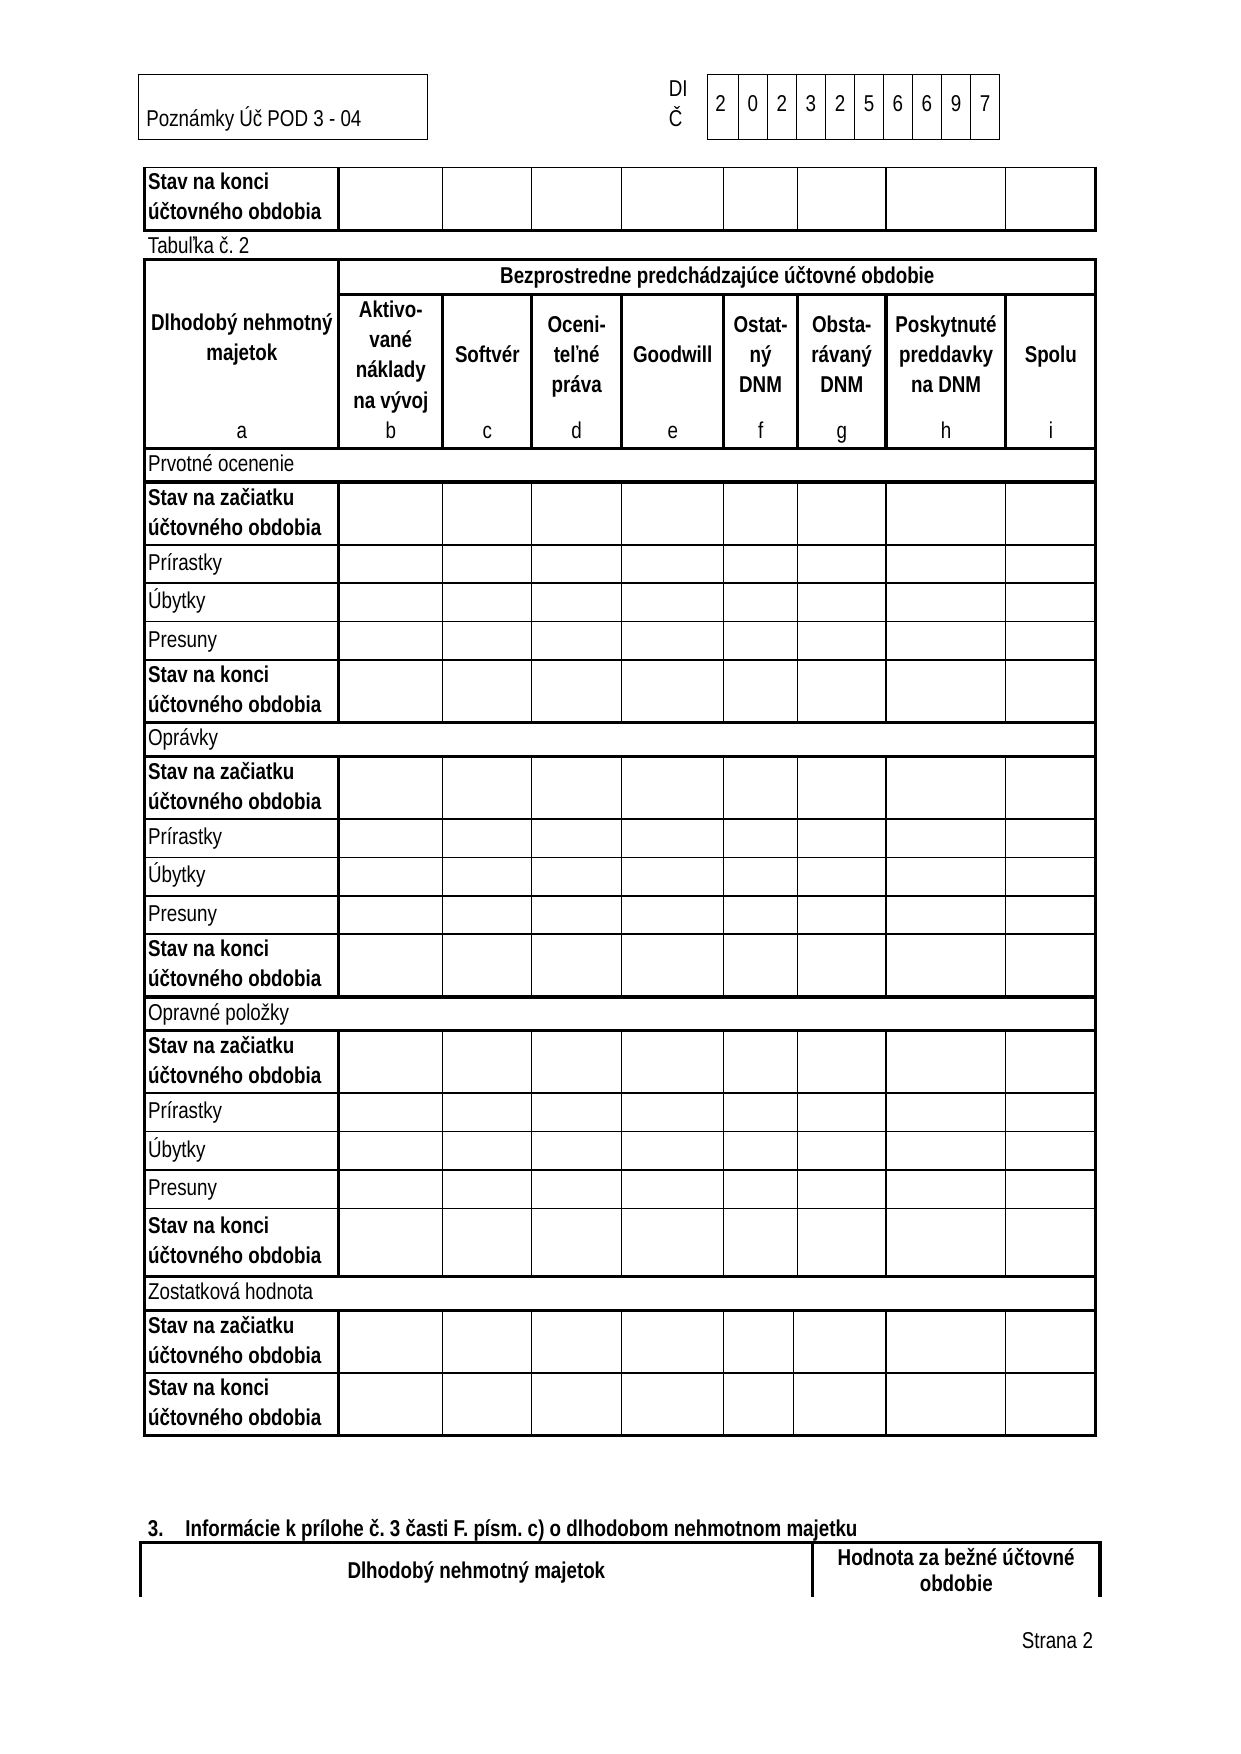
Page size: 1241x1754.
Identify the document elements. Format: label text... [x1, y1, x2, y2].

table_cell [798, 1132, 885, 1169]
table_cell [724, 820, 797, 856]
table_cell Úbytky [146, 584, 337, 621]
table_cell [340, 546, 442, 582]
table_cell [443, 622, 531, 659]
table_cell [622, 1094, 723, 1131]
title Tabuľka č. 2 [148, 232, 1093, 258]
table_cell [724, 546, 797, 582]
table_cell [443, 584, 531, 621]
table_cell [798, 484, 885, 544]
table_cell [724, 1374, 793, 1434]
table_cell [887, 897, 1005, 933]
table_cell Obsta- rávaný DNM [799, 296, 884, 417]
table_cell Presuny [146, 1171, 337, 1207]
table_header Dlhodobý nehmotný majetok [146, 261, 337, 417]
table_cell [443, 758, 531, 818]
table_cell Stav na začiatku účtovného obdobia [146, 1032, 337, 1092]
title Informácie k prílohe č. 3 časti F. písm. c) o dlhodobom nehmotnom majetku [148, 1514, 1093, 1541]
table_cell [443, 897, 531, 933]
table_cell [887, 1171, 1005, 1207]
table_cell [443, 661, 531, 721]
table_cell [532, 1032, 621, 1092]
table_cell [622, 1209, 723, 1275]
table_cell [724, 661, 797, 721]
table_cell [340, 1312, 442, 1372]
table_cell [532, 758, 621, 818]
table_cell [798, 897, 885, 933]
table_cell [622, 1374, 723, 1434]
table_cell Stav na konci účtovného obdobia [146, 661, 337, 721]
table_cell [532, 820, 621, 856]
table_cell [724, 1171, 797, 1207]
table_cell a [146, 417, 337, 447]
table_cell Poskytnuté preddavky na DNM [888, 296, 1004, 417]
table_cell [1006, 1094, 1094, 1131]
table_cell [340, 858, 442, 895]
table_cell [622, 661, 723, 721]
table_cell [622, 484, 723, 544]
table_cell [1006, 584, 1094, 621]
table_cell [724, 758, 797, 818]
table_cell [887, 758, 1005, 818]
table_cell [798, 584, 885, 621]
table_cell h [888, 417, 1004, 447]
table_cell Úbytky [146, 1132, 337, 1169]
table_header Bezprostredne predchádzajúce účtovné obdobie [340, 261, 1094, 293]
table_cell [887, 622, 1005, 659]
table_cell [1006, 1312, 1094, 1372]
table_cell [798, 1032, 885, 1092]
table_cell [798, 1209, 885, 1275]
table_cell [622, 546, 723, 582]
table_cell [622, 820, 723, 856]
table_cell [622, 897, 723, 933]
table_cell [622, 1032, 723, 1092]
table_cell [443, 484, 531, 544]
table_cell Presuny [146, 897, 337, 933]
table_cell [532, 858, 621, 895]
table_cell [340, 820, 442, 856]
table_cell [532, 584, 621, 621]
table_cell [1006, 1032, 1094, 1092]
table_cell [1006, 1132, 1094, 1169]
table_cell [724, 935, 797, 995]
table_cell [798, 935, 885, 995]
table_cell Zostatková hodnota [146, 1278, 1094, 1308]
table_cell [532, 1374, 621, 1434]
table_cell [887, 1132, 1005, 1169]
table_cell i [1007, 417, 1094, 447]
table_cell Prírastky [146, 1094, 337, 1131]
table_cell [622, 935, 723, 995]
table_cell [532, 935, 621, 995]
table_cell Stav na konci účtovného obdobia [146, 168, 337, 228]
table_cell [443, 1312, 531, 1372]
table_cell [340, 758, 442, 818]
table_cell [724, 1312, 793, 1372]
table_cell [887, 546, 1005, 582]
table_cell [798, 622, 885, 659]
table_cell Ostat-ný DNM [725, 296, 796, 417]
table_cell [887, 1209, 1005, 1275]
table_cell [1006, 935, 1094, 995]
table_cell [340, 1209, 442, 1275]
table_cell [1006, 1209, 1094, 1275]
table_cell g [799, 417, 884, 447]
table_cell d [533, 417, 620, 447]
table_cell Spolu [1007, 296, 1094, 417]
table_cell [1006, 858, 1094, 895]
table_cell [887, 484, 1005, 544]
table_cell [724, 858, 797, 895]
table_cell [443, 1094, 531, 1131]
table_cell [443, 168, 531, 228]
table_cell [443, 858, 531, 895]
table_cell [443, 1209, 531, 1275]
table_cell [340, 1171, 442, 1207]
table_cell [1006, 661, 1094, 721]
table_cell [622, 1171, 723, 1207]
table_cell [724, 584, 797, 621]
table_cell [798, 168, 885, 228]
table_cell [724, 1132, 797, 1169]
table_cell [798, 820, 885, 856]
table_cell [622, 584, 723, 621]
table_cell [798, 758, 885, 818]
table_cell Aktivo-vané náklady na vývoj [340, 296, 441, 417]
table_cell Stav na začiatku účtovného obdobia [146, 1312, 337, 1372]
table_cell [622, 168, 723, 228]
table_cell [724, 1209, 797, 1275]
table_cell [724, 484, 797, 544]
table_cell [340, 897, 442, 933]
table_cell [622, 1132, 723, 1169]
table_cell [798, 1094, 885, 1131]
table_cell [887, 1374, 1005, 1434]
table_cell [887, 1094, 1005, 1131]
table_cell Opravné položky [146, 999, 1094, 1029]
table_cell [443, 1132, 531, 1169]
table_cell [532, 546, 621, 582]
table_cell [622, 622, 723, 659]
table_cell [1006, 897, 1094, 933]
table_cell [798, 1171, 885, 1207]
table_cell Stav na začiatku účtovného obdobia [146, 758, 337, 818]
table_cell Softvér [444, 296, 530, 417]
table_cell [1006, 484, 1094, 544]
table_cell [724, 897, 797, 933]
table_cell [724, 622, 797, 659]
table_cell [532, 1132, 621, 1169]
table_cell [340, 661, 442, 721]
table_cell b [340, 417, 441, 447]
table_cell [532, 1094, 621, 1131]
table_cell Oceni-teľné práva [533, 296, 620, 417]
table_cell [798, 858, 885, 895]
table_cell [1006, 622, 1094, 659]
table_cell [794, 1312, 885, 1372]
table_cell [1006, 758, 1094, 818]
table_cell [532, 622, 621, 659]
table_cell Úbytky [146, 858, 337, 895]
table_cell c [444, 417, 530, 447]
table_cell [532, 661, 621, 721]
table_cell [340, 622, 442, 659]
table_cell [532, 1171, 621, 1207]
table_cell [340, 584, 442, 621]
table_cell [887, 1032, 1005, 1092]
table_cell Goodwill [623, 296, 722, 417]
table_cell [1006, 1374, 1094, 1434]
table_cell [798, 546, 885, 582]
table_cell [443, 820, 531, 856]
table_cell [724, 168, 797, 228]
table_cell [724, 1032, 797, 1092]
table_cell [340, 1094, 442, 1131]
table_cell Prvotné ocenenie [146, 450, 1094, 480]
table_cell [443, 546, 531, 582]
table_cell Stav na konci účtovného obdobia [146, 935, 337, 995]
table_cell [532, 484, 621, 544]
table_cell [340, 1374, 442, 1434]
table_cell [340, 1132, 442, 1169]
table_cell Stav na konci účtovného obdobia [146, 1209, 337, 1275]
table_cell [1006, 1171, 1094, 1207]
table_cell [340, 168, 442, 228]
table_cell [798, 661, 885, 721]
table_cell Presuny [146, 622, 337, 659]
table_cell [340, 935, 442, 995]
table_cell [340, 484, 442, 544]
table_cell [1006, 820, 1094, 856]
table_cell [532, 1209, 621, 1275]
table_cell [887, 1312, 1005, 1372]
table_cell Prírastky [146, 820, 337, 856]
table_cell [443, 935, 531, 995]
table_cell Stav na konci účtovného obdobia [146, 1374, 337, 1434]
table_cell [622, 758, 723, 818]
table_cell [724, 1094, 797, 1131]
table_header Hodnota za bežné účtovné obdobie [814, 1544, 1098, 1597]
table_cell [887, 168, 1005, 228]
table_cell [887, 935, 1005, 995]
table_cell [443, 1032, 531, 1092]
table_cell [1006, 168, 1094, 228]
table_cell [887, 661, 1005, 721]
table_cell Prírastky [146, 546, 337, 582]
table_cell [340, 1032, 442, 1092]
table_cell Stav na začiatku účtovného obdobia [146, 484, 337, 544]
table_cell [622, 1312, 723, 1372]
table_cell f [725, 417, 796, 447]
table_cell [794, 1374, 885, 1434]
table_cell [887, 858, 1005, 895]
table_cell Oprávky [146, 724, 1094, 754]
table_cell [622, 858, 723, 895]
table_cell [532, 897, 621, 933]
table_cell [887, 584, 1005, 621]
table_header Dlhodobý nehmotný majetok [142, 1544, 811, 1597]
table_cell [443, 1374, 531, 1434]
table_cell [532, 1312, 621, 1372]
table_cell e [623, 417, 722, 447]
table_cell [887, 820, 1005, 856]
table_cell [532, 168, 621, 228]
table_cell [1006, 546, 1094, 582]
table_cell [443, 1171, 531, 1207]
